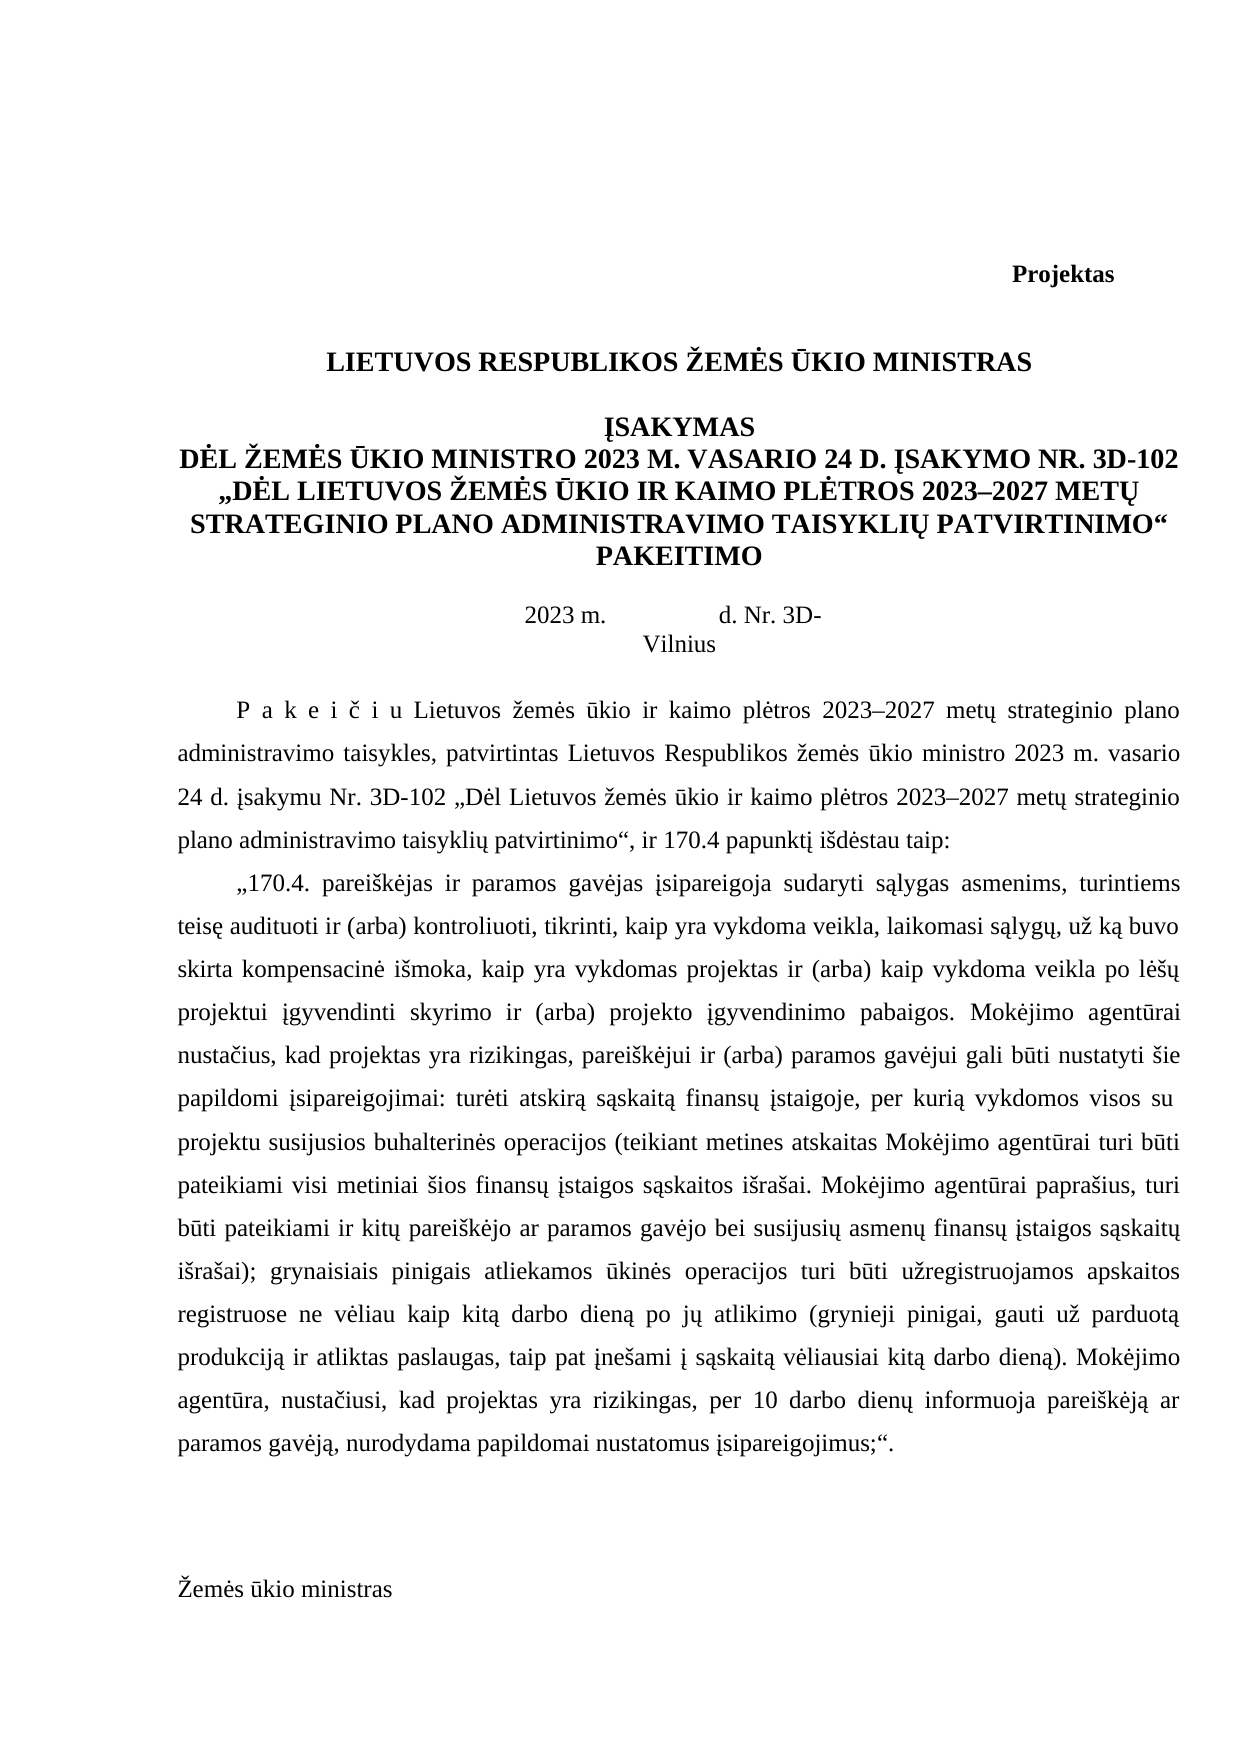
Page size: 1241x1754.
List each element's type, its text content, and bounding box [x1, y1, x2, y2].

text „170.4. pareiškėjas ir paramos gavėjas įsipareigoja sudaryti sąlygas asmenims, turintiems teisę audituoti ir (arba) kontroliuoti, tikrinti, kaip yra vykdoma veikla, laikomasi sąlygų, už ką buvo skirta kompensacinė išmoka, kaip yra vykdomas projektas ir (arba) kaip vykdoma veikla po lėšų projektui įgyvendinti skyrimo ir (arba) projekto įgyvendinimo pabaigos. Mokėjimo agentūrai nustačius, kad projektas yra rizikingas, pareiškėjui ir (arba) paramos gavėjui gali būti nustatyti šie papildomi įsipareigojimai: turėti atskirą sąskaitą finansų įstaigoje, per kurią vykdomos visos su projektu susijusios buhalterinės operacijos (teikiant metines atskaitas Mokėjimo agentūrai turi būti pateikiami visi metiniai šios finansų įstaigos sąskaitos išrašai. Mokėjimo agentūrai paprašius, turi būti pateikiami ir kitų pareiškėjo ar paramos gavėjo bei susijusių asmenų finansų įstaigos sąskaitų išrašai); grynaisiais pinigais atliekamos ūkinės operacijos turi būti užregistruojamos apskaitos registruose ne vėliau kaip kitą darbo dieną po jų atlikimo (grynieji pinigai, gauti už parduotą produkciją ir atliktas paslaugas, taip pat įnešami į sąskaitą vėliausiai kitą darbo dieną). Mokėjimo agentūra, nustačiusi, kad projektas yra rizikingas, per 10 darbo dienų informuoja pareiškėją ar paramos gavėją, nurodydama papildomai nustatomus įsipareigojimus;“. [177, 868, 1181, 1457]
text ĮSAKYMAS [177, 410, 1181, 442]
text P a k e i č i u Lietuvos žemės ūkio ir kaimo plėtros 2023–2027 metų strateginio plano administravimo taisykles, patvirtintas Lietuvos Respublikos žemės ūkio ministro 2023 m. vasario 24 d. įsakymu Nr. 3D-102 „Dėl Lietuvos žemės ūkio ir kaimo plėtros 2023–2027 metų strateginio plano administravimo taisyklių patvirtinimo“, ir 170.4 papunktį išdėstau taip: [177, 695, 1181, 853]
text 2023 m. d. Nr. 3D- [177, 600, 1181, 629]
text LIETUVOS RESPUBLIKOS ŽEMĖS ŪKIO MINISTRAS [177, 345, 1181, 377]
text Vilnius [177, 629, 1181, 658]
text Projektas [177, 259, 1181, 287]
text Žemės ūkio ministras [177, 1574, 1181, 1603]
text DĖL ŽEMĖS ŪKIO MINISTRO 2023 M. VASARIO 24 D. ĮSAKYMO NR. 3D-102 „DĖL LIETUVOS ŽEMĖS ŪKIO IR KAIMO PLĖTROS 2023–2027 METŲ STRATEGINIO PLANO ADMINISTRAVIMO TAISYKLIŲ PATVIRTINIMO“ PAKEITIMO [177, 442, 1181, 572]
